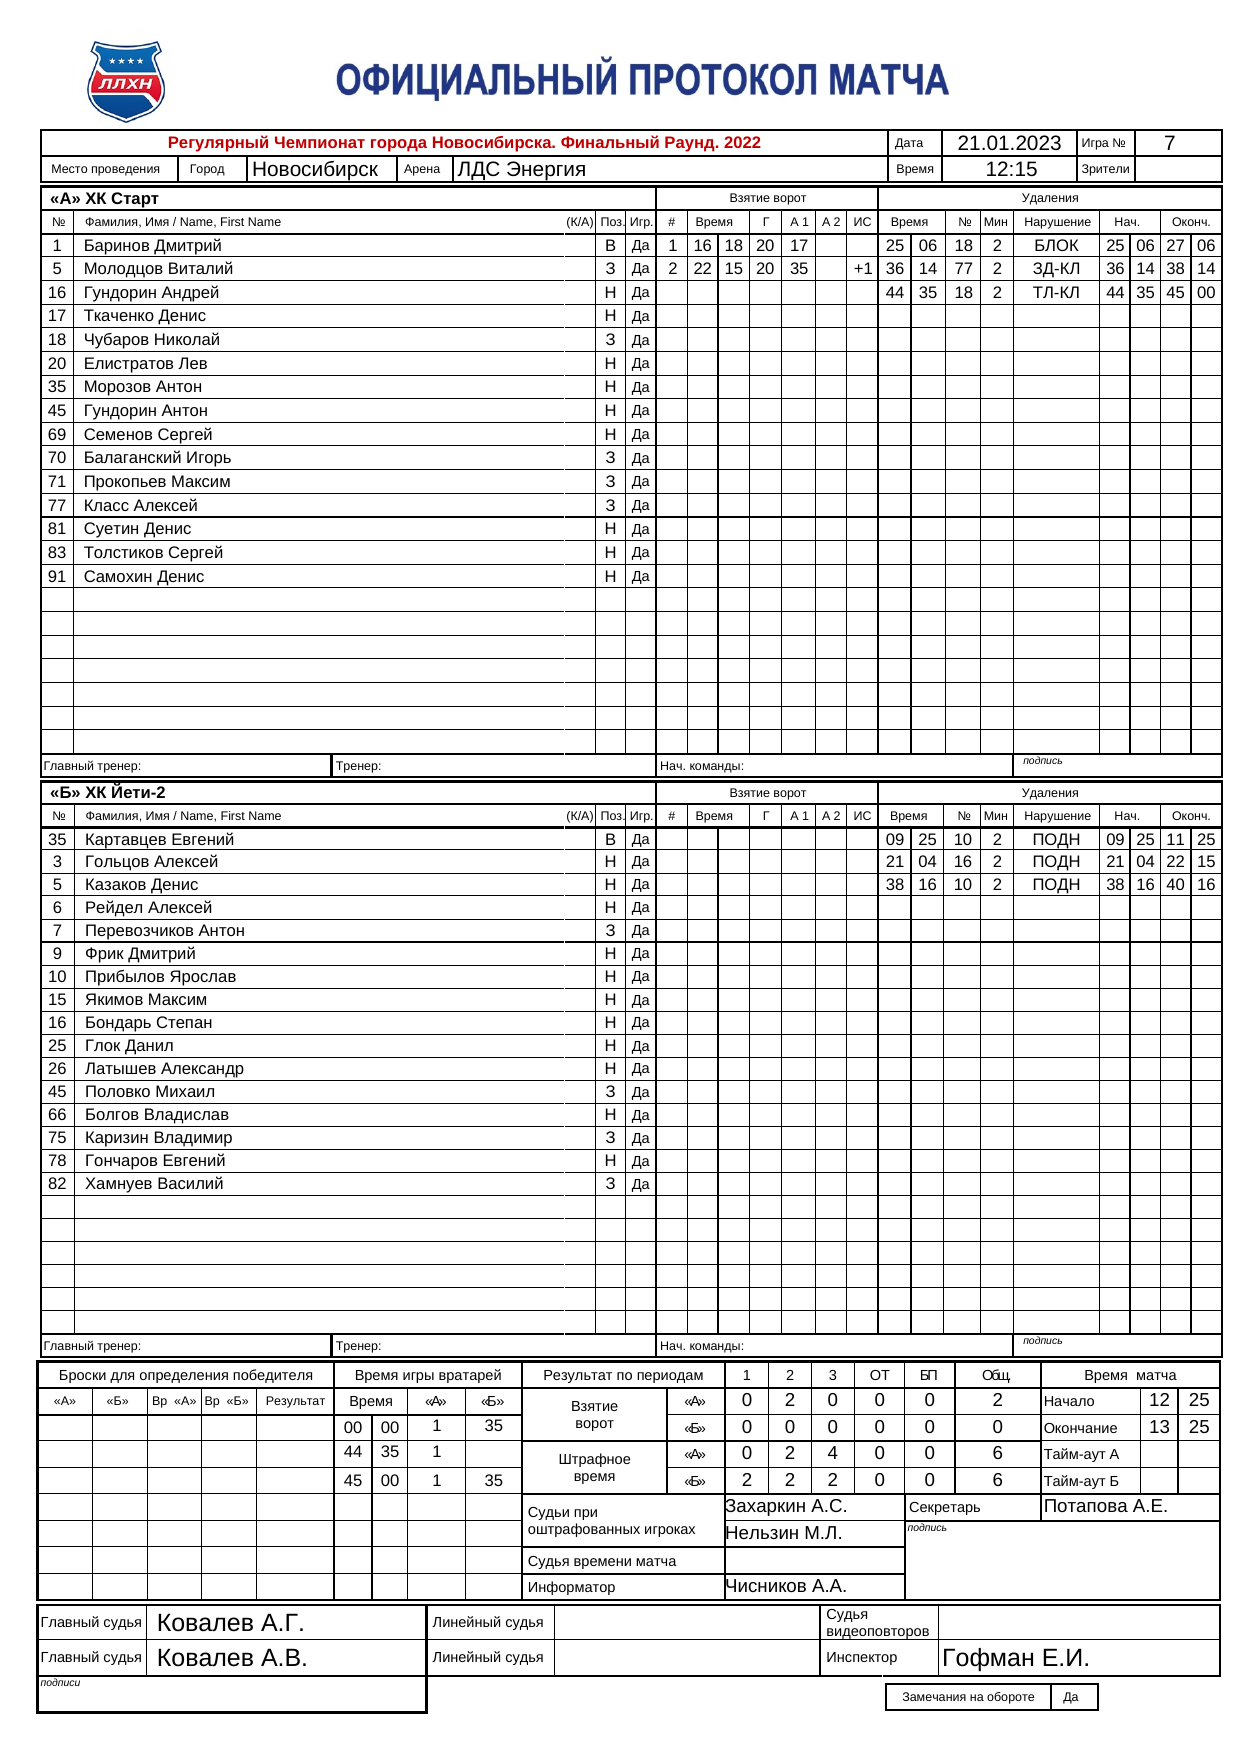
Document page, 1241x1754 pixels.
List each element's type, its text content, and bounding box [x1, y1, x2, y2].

table_cell [565, 257, 595, 280]
table_cell Начало [1042, 1389, 1140, 1413]
table_header Время игры вратарей [335, 1363, 521, 1387]
table_cell Информатор [523, 1575, 724, 1599]
table_cell Молодцов Виталий [74, 257, 564, 280]
table_cell 25 [879, 235, 910, 256]
table_cell [626, 683, 655, 706]
table_cell [148, 1547, 201, 1573]
table_cell [688, 896, 717, 918]
table_cell [719, 518, 749, 540]
table_cell [782, 659, 815, 682]
table_cell ПОДН [1014, 874, 1099, 895]
table_cell [847, 896, 877, 918]
table_cell [912, 683, 945, 706]
table_cell [1014, 1219, 1099, 1241]
table_cell [657, 376, 687, 398]
table_cell [39, 1468, 92, 1493]
table_cell [782, 1311, 815, 1333]
table_cell [750, 1150, 781, 1172]
table_cell [912, 541, 945, 564]
table_cell [1100, 541, 1129, 564]
table_cell [750, 518, 781, 540]
table_cell «А» [39, 1389, 92, 1413]
table_cell [1161, 920, 1190, 941]
table_cell З [596, 328, 625, 351]
table_cell [373, 1547, 407, 1573]
table_cell [879, 565, 910, 587]
table_cell [944, 1311, 980, 1333]
table_cell [1100, 1035, 1129, 1057]
table_cell [565, 659, 595, 682]
table_cell [626, 1288, 655, 1310]
table_cell Да [626, 1058, 655, 1079]
table_cell [912, 1058, 943, 1079]
table_cell [1131, 636, 1160, 658]
table_cell [912, 565, 945, 587]
table_cell [1014, 1196, 1099, 1218]
table_cell [39, 1521, 92, 1546]
table_cell Судья видеоповторов [821, 1606, 938, 1639]
table_cell [912, 1288, 943, 1310]
table_cell [1131, 565, 1160, 587]
table_cell Да [626, 235, 655, 256]
table_cell Н [596, 874, 625, 895]
table_cell [1014, 1104, 1099, 1126]
table_cell [847, 1104, 877, 1126]
table_cell [816, 612, 846, 634]
table_cell Нарушение [1014, 805, 1099, 826]
table_cell 06 [912, 235, 945, 256]
table_cell Главный судья [39, 1606, 146, 1639]
table_cell [912, 588, 945, 611]
table_cell [750, 989, 781, 1011]
table_cell 12:15 [943, 157, 1076, 181]
table_cell [1100, 518, 1129, 540]
table_cell 06 [1131, 235, 1160, 256]
table_cell [912, 352, 945, 374]
table_cell [1014, 707, 1099, 729]
table_cell [74, 730, 564, 753]
table_cell Тайм-аут А [1042, 1441, 1140, 1467]
table_cell [719, 399, 749, 422]
table_cell [657, 352, 687, 374]
table_cell [719, 920, 749, 941]
table_cell [912, 943, 943, 964]
table_cell [981, 423, 1013, 445]
table_cell [750, 305, 781, 327]
table_cell Игр. [626, 211, 655, 233]
table_cell [555, 1606, 819, 1639]
table_cell [688, 989, 717, 1011]
table_cell [1100, 1219, 1129, 1241]
table_cell [782, 446, 815, 469]
table_cell [565, 541, 595, 564]
table_cell 0 [726, 1389, 768, 1413]
table_cell [1192, 920, 1221, 941]
table_cell Вр «А» [148, 1389, 201, 1413]
table_cell [912, 1150, 943, 1172]
table_cell Да [626, 1150, 655, 1172]
table_cell [847, 518, 877, 540]
table_cell Да [626, 494, 655, 516]
table_cell [657, 943, 687, 964]
table_cell Хамнуев Василий [75, 1173, 564, 1195]
table_cell [782, 730, 815, 753]
table_cell [93, 1521, 147, 1546]
table_cell [750, 920, 781, 941]
table_cell [1161, 446, 1190, 469]
table_cell [816, 1058, 846, 1079]
table_cell [657, 896, 687, 918]
table_cell [565, 1150, 595, 1172]
table_header Взятие ворот [657, 188, 877, 209]
table_cell 16 [1131, 874, 1160, 895]
table_cell [596, 1288, 625, 1310]
table_cell [1014, 1173, 1099, 1195]
table_cell [981, 943, 1013, 964]
table_cell Главный судья [39, 1640, 146, 1675]
table_cell [657, 1058, 687, 1079]
table_cell Балаганский Игорь [74, 446, 564, 469]
table_cell [1014, 399, 1099, 422]
picture [5, 28, 1179, 129]
table_cell [847, 943, 877, 964]
table_cell [148, 1468, 201, 1493]
table_cell [879, 1311, 910, 1333]
table_cell 77 [42, 494, 73, 516]
table_cell 44 [879, 281, 910, 303]
table_cell [981, 470, 1013, 493]
table_cell [879, 1265, 910, 1287]
table_cell [1100, 352, 1129, 374]
table_cell [408, 1574, 465, 1599]
table_cell ПОДН [1014, 829, 1099, 849]
table_cell [782, 1288, 815, 1310]
table_cell Болгов Владислав [75, 1104, 564, 1126]
table_cell [719, 1012, 749, 1033]
table_cell [657, 446, 687, 469]
table_cell Вр «Б» [202, 1389, 256, 1413]
table_header Регулярный Чемпионат города Новосибирска. Финальный Раунд. 2022 [42, 131, 887, 155]
table_cell [912, 659, 945, 682]
table_cell 45 [42, 399, 73, 422]
table_cell [719, 896, 749, 918]
table_cell [1192, 518, 1221, 540]
table_cell [148, 1574, 201, 1599]
table_cell [657, 1288, 687, 1310]
table_cell [750, 1219, 781, 1241]
table_cell [1131, 376, 1160, 398]
table_cell [719, 1219, 749, 1241]
table_cell «А» [668, 1442, 724, 1467]
table_cell [565, 1288, 595, 1310]
table_cell [944, 1035, 980, 1057]
table_cell 38 [1100, 874, 1129, 895]
table_cell Н [596, 989, 625, 1011]
table_cell Самохин Денис [74, 565, 564, 587]
table_cell [946, 305, 980, 327]
table_cell [1014, 1081, 1099, 1103]
table_cell [1100, 1196, 1129, 1218]
table_cell Нельзин М.Л. [726, 1521, 904, 1546]
table_cell [981, 1173, 1013, 1195]
table_cell 12 [1141, 1389, 1177, 1413]
table_cell 0 [905, 1468, 954, 1493]
table_cell [1131, 541, 1160, 564]
table_cell [750, 683, 781, 706]
table_cell [565, 1311, 595, 1333]
table_cell [565, 399, 595, 422]
table_cell [816, 541, 846, 564]
table_cell [74, 612, 564, 634]
table_cell [565, 943, 595, 964]
table_cell [257, 1441, 333, 1467]
table_cell [946, 352, 980, 374]
table_cell [1192, 1242, 1221, 1264]
table_cell [1100, 1150, 1129, 1172]
table_cell 38 [879, 874, 910, 895]
table_cell [879, 423, 910, 445]
table_cell 18 [946, 235, 980, 256]
table_cell [912, 1265, 943, 1287]
table_cell [981, 707, 1013, 729]
table_cell Суетин Денис [74, 518, 564, 540]
table_cell [912, 470, 945, 493]
table_cell Тренер: [333, 755, 655, 776]
table_cell [750, 423, 781, 445]
table_cell [912, 730, 945, 753]
table_cell Да [626, 1081, 655, 1103]
table_cell [847, 494, 877, 516]
table_cell 35 [466, 1416, 521, 1440]
table_cell [1192, 352, 1221, 374]
table_cell 00 [373, 1416, 407, 1440]
table_cell [912, 376, 945, 398]
table_cell 11 [1161, 829, 1190, 849]
table_cell [1014, 423, 1099, 445]
table_cell [1161, 1058, 1190, 1079]
table_cell [1014, 1265, 1099, 1287]
table_cell [782, 399, 815, 422]
table_cell [879, 989, 910, 1011]
table_cell [847, 1035, 877, 1057]
table_cell 17 [782, 235, 815, 256]
table_cell [782, 989, 815, 1011]
table_cell [750, 636, 781, 658]
table_cell [847, 1219, 877, 1241]
table_cell Казаков Денис [75, 874, 564, 895]
table_cell [1131, 1035, 1160, 1057]
table_cell [1161, 328, 1190, 351]
table_cell 2 [657, 257, 687, 280]
table_cell [879, 494, 910, 516]
table_cell [981, 1035, 1013, 1057]
table_cell [1192, 1311, 1221, 1333]
table_cell [1014, 1242, 1099, 1264]
table_cell 6 [956, 1468, 1040, 1493]
table_cell [939, 1606, 1219, 1639]
table_cell [816, 707, 846, 729]
table_cell 35 [373, 1441, 407, 1467]
table_cell 0 [855, 1468, 904, 1493]
table_cell [1131, 446, 1160, 469]
table_cell [1014, 1311, 1099, 1333]
table_cell Ткаченко Денис [74, 305, 564, 327]
table_cell № [946, 211, 980, 233]
table_cell Гундорин Антон [74, 399, 564, 422]
table_cell [565, 1242, 595, 1264]
table_cell [688, 352, 717, 374]
table_cell [565, 683, 595, 706]
table_header Взятие ворот [657, 783, 877, 803]
table_cell [750, 1196, 781, 1218]
table_cell [42, 1196, 74, 1218]
table_cell [1192, 707, 1221, 729]
table_cell [944, 1265, 980, 1287]
table_cell [912, 1081, 943, 1103]
table_header Результат по периодам [523, 1363, 724, 1387]
table_cell [1141, 1441, 1177, 1467]
table_cell [1014, 470, 1099, 493]
table_cell 20 [750, 235, 781, 256]
table_cell [688, 1127, 717, 1149]
table_cell 77 [946, 257, 980, 280]
table_cell [750, 399, 781, 422]
table_cell [816, 518, 846, 540]
table_cell Баринов Дмитрий [74, 235, 564, 256]
table_cell [93, 1574, 147, 1599]
table_cell [1161, 588, 1190, 611]
table_cell [39, 1416, 92, 1440]
table_cell [719, 636, 749, 658]
table_cell БЛОК [1014, 235, 1099, 256]
table_cell 83 [42, 541, 73, 564]
table_cell [981, 1150, 1013, 1172]
table_cell [1100, 636, 1129, 658]
table_cell [1014, 446, 1099, 469]
table_cell Н [596, 399, 625, 422]
table_cell [335, 1521, 371, 1546]
table_cell [688, 1104, 717, 1126]
table_cell [816, 1242, 846, 1264]
table_cell [750, 1265, 781, 1287]
table_cell [657, 1265, 687, 1287]
table_cell 45 [1161, 281, 1190, 303]
table_cell [847, 235, 877, 256]
table_cell [1192, 1288, 1221, 1310]
table_cell [750, 829, 781, 849]
table_cell [879, 1242, 910, 1264]
table_cell [596, 612, 625, 634]
table_cell [879, 896, 910, 918]
table_cell [879, 683, 910, 706]
table_cell 10 [944, 829, 980, 849]
table_cell [1014, 1150, 1099, 1172]
table_cell [879, 966, 910, 987]
table_cell Результат [257, 1389, 333, 1413]
table_cell [565, 1058, 595, 1079]
table_cell [1161, 565, 1190, 587]
table_cell [688, 588, 717, 611]
table_cell [1014, 966, 1099, 987]
table_cell Картавцев Евгений [75, 829, 564, 849]
table_cell [1100, 470, 1129, 493]
table_cell [1192, 565, 1221, 587]
table_cell 2 [769, 1442, 811, 1467]
table_cell [719, 1035, 749, 1057]
table_cell [719, 1196, 749, 1218]
table_cell Половко Михаил [75, 1081, 564, 1103]
table_cell [1131, 1288, 1160, 1310]
table_cell Нач. [1100, 211, 1160, 233]
table_cell Н [596, 518, 625, 540]
table_cell Нач. [1100, 805, 1160, 826]
table_cell [1131, 966, 1160, 987]
table_cell [408, 1521, 465, 1546]
table_cell [912, 896, 943, 918]
table_cell 7 [42, 920, 74, 941]
table_cell [565, 494, 595, 516]
table_cell [42, 1265, 74, 1287]
table_header 2 [769, 1363, 811, 1387]
table_cell [981, 565, 1013, 587]
table_cell 15 [42, 989, 74, 1011]
table_cell [816, 423, 846, 445]
table_cell (К/А) [565, 211, 595, 233]
table_cell [946, 588, 980, 611]
table_cell 2 [981, 235, 1013, 256]
table_cell [719, 989, 749, 1011]
table_cell [657, 1104, 687, 1126]
table_cell [1161, 1265, 1190, 1287]
table_cell [657, 1127, 687, 1149]
table_cell [912, 1104, 943, 1126]
table_cell [719, 943, 749, 964]
table_cell [596, 730, 625, 753]
table_cell [1100, 659, 1129, 682]
table_cell 1 [42, 235, 73, 256]
table_cell [42, 1311, 74, 1333]
table_cell [1161, 305, 1190, 327]
table_cell Да [626, 943, 655, 964]
table_cell [1131, 1196, 1160, 1218]
table_cell [39, 1574, 92, 1599]
table_cell [847, 565, 877, 587]
table_cell [39, 1547, 92, 1573]
table_cell [688, 565, 717, 587]
table_cell [912, 989, 943, 1011]
table_cell Время [879, 211, 945, 233]
table_cell [847, 328, 877, 351]
table_cell Н [596, 1012, 625, 1033]
table_cell [1192, 1265, 1221, 1287]
table_cell Инспектор [821, 1640, 938, 1675]
table_cell 3 [42, 850, 74, 872]
table_cell [1100, 423, 1129, 445]
table_cell [981, 730, 1013, 753]
table_cell [1014, 1288, 1099, 1310]
table_cell [719, 470, 749, 493]
table_cell [1192, 1219, 1221, 1241]
table_cell [879, 376, 910, 398]
table_cell [565, 1127, 595, 1149]
table_cell [1131, 1242, 1160, 1264]
table_cell [981, 989, 1013, 1011]
table_cell № [42, 805, 74, 826]
table_cell [816, 1288, 846, 1310]
table_cell Потапова А.Е. [1042, 1495, 1219, 1520]
table_header Дата [889, 131, 941, 155]
table_header «А» ХК Старт [42, 188, 655, 209]
table_cell [816, 1196, 846, 1218]
table_cell [981, 1196, 1013, 1218]
table_cell [750, 281, 781, 303]
table_cell [1131, 494, 1160, 516]
table_cell А 1 [782, 211, 815, 233]
table_cell [1014, 920, 1099, 941]
table_cell [257, 1521, 333, 1546]
table_cell Мин [981, 805, 1013, 826]
table_cell [335, 1547, 371, 1573]
table_cell 82 [42, 1173, 74, 1195]
table_cell [883, 1677, 1220, 1681]
table_cell 81 [42, 518, 73, 540]
table_cell 1 [408, 1468, 465, 1493]
table_cell Главный тренер: [42, 1335, 330, 1356]
table_cell [688, 659, 717, 682]
table_cell [1179, 1468, 1219, 1493]
table_cell 9 [42, 943, 74, 964]
table_cell [565, 1104, 595, 1126]
table_cell [816, 376, 846, 398]
table_cell [596, 659, 625, 682]
table_cell [719, 1127, 749, 1149]
table_cell 5 [42, 257, 73, 280]
table_cell [879, 659, 910, 682]
table_cell [657, 518, 687, 540]
table_cell 70 [42, 446, 73, 469]
table_cell [1014, 1058, 1099, 1079]
table_cell ИС [847, 805, 877, 826]
table_cell [782, 636, 815, 658]
table_cell [1161, 612, 1190, 634]
table_cell [42, 1288, 74, 1310]
table_cell 15 [1192, 850, 1221, 872]
table_cell [596, 683, 625, 706]
table_cell Н [596, 1058, 625, 1079]
table_cell 20 [42, 352, 73, 374]
table_cell [782, 1242, 815, 1264]
table_cell [1100, 707, 1129, 729]
table_cell Да [626, 328, 655, 351]
table_cell [847, 1242, 877, 1264]
table_cell [688, 683, 717, 706]
table_cell [657, 588, 687, 611]
table_cell [1100, 1012, 1129, 1033]
table_cell [657, 1196, 687, 1218]
table_cell [565, 423, 595, 445]
table_cell [565, 612, 595, 634]
table_cell [657, 541, 687, 564]
table_cell [912, 494, 945, 516]
table_cell [782, 494, 815, 516]
table_cell 00 [335, 1416, 371, 1440]
table_cell [565, 328, 595, 351]
table_cell [879, 707, 910, 729]
table_cell [626, 1219, 655, 1241]
table_cell [688, 850, 717, 872]
table_header ОТ [855, 1363, 904, 1387]
table_cell [1131, 1081, 1160, 1103]
table_cell [981, 305, 1013, 327]
table_cell [946, 565, 980, 587]
table_cell [626, 1242, 655, 1264]
table_cell [1014, 943, 1099, 964]
table_cell [750, 1012, 781, 1033]
table_cell Линейный судья [428, 1606, 554, 1639]
table_cell [719, 1150, 749, 1172]
table_cell [879, 1058, 910, 1079]
table_cell [719, 1104, 749, 1126]
table_cell [981, 1127, 1013, 1149]
table_cell [847, 376, 877, 398]
table_cell [847, 966, 877, 987]
table_cell [1192, 588, 1221, 611]
table_cell [816, 305, 846, 327]
table_cell [946, 518, 980, 540]
table_cell 25 [1192, 829, 1221, 849]
table_cell Да [626, 829, 655, 849]
table_cell [565, 281, 595, 303]
table_cell [1014, 352, 1099, 374]
table_cell [847, 446, 877, 469]
table_cell 0 [812, 1389, 854, 1413]
table_cell Н [596, 423, 625, 445]
table_cell [688, 612, 717, 634]
table_cell [719, 612, 749, 634]
table_cell 35 [1131, 281, 1160, 303]
table_cell [750, 565, 781, 587]
table_cell [879, 1219, 910, 1241]
table_cell [626, 730, 655, 753]
table_cell [719, 1058, 749, 1079]
table_cell Н [596, 376, 625, 398]
table_cell [688, 707, 717, 729]
table_cell Да [626, 989, 655, 1011]
table_cell [879, 1196, 910, 1218]
table_cell [1131, 612, 1160, 634]
table_cell [719, 1265, 749, 1287]
table_cell [75, 1196, 564, 1218]
table_cell 00 [1192, 281, 1221, 303]
table_cell Нач. команды: [657, 755, 1012, 776]
table_cell [879, 588, 910, 611]
table_cell Тренер: [333, 1335, 655, 1356]
table_cell [946, 612, 980, 634]
table_cell [688, 1196, 717, 1218]
table_cell [847, 636, 877, 658]
table_cell 16 [944, 850, 980, 872]
table_cell 0 [812, 1415, 854, 1440]
table_cell [1192, 989, 1221, 1011]
table_cell 45 [42, 1081, 74, 1103]
table_cell [946, 707, 980, 729]
table_cell [879, 636, 910, 658]
table_cell Елистратов Лев [74, 352, 564, 374]
table_cell [42, 707, 73, 729]
table_cell 75 [42, 1127, 74, 1149]
table_cell [1131, 1127, 1160, 1149]
table_cell [750, 966, 781, 987]
table_cell [565, 707, 595, 729]
table_cell Оконч. [1161, 805, 1221, 826]
table_cell З [596, 920, 625, 941]
table_cell [565, 730, 595, 753]
table_cell [1131, 352, 1160, 374]
table_cell [879, 1081, 910, 1103]
table_cell 00 [373, 1468, 407, 1493]
table_cell [847, 1012, 877, 1033]
table_cell [750, 328, 781, 351]
table_cell Да [626, 399, 655, 422]
table_cell [688, 829, 717, 849]
table_cell [1131, 920, 1160, 941]
table_cell [1192, 1127, 1221, 1149]
table_cell 2 [956, 1389, 1040, 1413]
table_cell Да [626, 541, 655, 564]
table_cell [565, 235, 595, 256]
table_cell 66 [42, 1104, 74, 1126]
table_cell [657, 966, 687, 987]
table_cell Г [750, 805, 781, 826]
table_cell 35 [42, 829, 74, 849]
table_cell [257, 1494, 333, 1520]
table_cell [688, 874, 717, 895]
table_cell [74, 659, 564, 682]
table_cell [750, 896, 781, 918]
table_cell [719, 850, 749, 872]
table_cell [719, 730, 749, 753]
table_cell [1014, 494, 1099, 516]
table_cell [148, 1521, 201, 1546]
table_cell [1100, 1288, 1129, 1310]
table_cell [1100, 446, 1129, 469]
table_cell [816, 446, 846, 469]
table_cell [912, 612, 945, 634]
table_cell [1192, 896, 1221, 918]
table_cell [1131, 683, 1160, 706]
table_cell [657, 730, 687, 753]
table_cell [912, 1173, 943, 1195]
table_cell [596, 1196, 625, 1218]
table_cell [657, 1242, 687, 1264]
table_cell [816, 470, 846, 493]
table_cell 0 [855, 1389, 904, 1413]
table_cell В [596, 235, 625, 256]
table_cell Толстиков Сергей [74, 541, 564, 564]
table_cell 16 [688, 235, 717, 256]
table_cell [1131, 989, 1160, 1011]
table_cell [879, 1127, 910, 1149]
table_cell 35 [782, 257, 815, 280]
table_cell [750, 541, 781, 564]
table_cell «Б» [668, 1468, 724, 1493]
table_cell Каризин Владимир [75, 1127, 564, 1149]
table_cell 2 [769, 1468, 811, 1493]
table_cell [688, 423, 717, 445]
table_cell [688, 376, 717, 398]
table_cell [946, 328, 980, 351]
table_cell [719, 1173, 749, 1195]
table_cell [719, 659, 749, 682]
table_cell [688, 305, 717, 327]
table_cell [1014, 565, 1099, 587]
table_cell 2 [981, 281, 1013, 303]
table_cell [1192, 636, 1221, 658]
table_cell [944, 989, 980, 1011]
table_cell [816, 281, 846, 303]
table_cell [1131, 399, 1160, 422]
table_cell 36 [879, 257, 910, 280]
table_cell [879, 1173, 910, 1195]
table_cell З [596, 494, 625, 516]
table_cell [782, 943, 815, 964]
table_cell [816, 850, 846, 872]
table_cell [1192, 612, 1221, 634]
table_cell 38 [1161, 257, 1190, 280]
table_cell [847, 1150, 877, 1172]
table_cell [719, 565, 749, 587]
table_cell [847, 305, 877, 327]
table_cell А 2 [816, 805, 846, 826]
table_cell [782, 281, 815, 303]
table_cell [816, 896, 846, 918]
table_cell Да [626, 1012, 655, 1033]
table_cell [719, 683, 749, 706]
table_cell Глок Данил [75, 1035, 564, 1057]
table_cell ЛДС Энергия [454, 157, 887, 181]
table_cell [1161, 1219, 1190, 1241]
table_cell [688, 1150, 717, 1172]
table_cell [847, 989, 877, 1011]
table_cell [782, 874, 815, 895]
table_cell 09 [879, 829, 910, 849]
table_cell [847, 1265, 877, 1287]
table_cell Время [879, 805, 943, 826]
table_cell [726, 1548, 904, 1573]
table_cell [816, 1173, 846, 1195]
table_cell [1100, 588, 1129, 611]
table_cell [428, 1677, 882, 1711]
table_cell [981, 920, 1013, 941]
table_cell [1161, 1242, 1190, 1264]
table_cell +1 [847, 257, 877, 280]
table_cell [688, 518, 717, 540]
table_cell Семенов Сергей [74, 423, 564, 445]
table_cell [816, 257, 846, 280]
table_cell [565, 376, 595, 398]
table_cell Фамилия, Имя / Name, First Name [74, 211, 565, 233]
table_cell [879, 305, 910, 327]
table_cell [1014, 636, 1099, 658]
table_cell [750, 730, 781, 753]
table_cell [912, 966, 943, 987]
table_cell [688, 636, 717, 658]
table_cell [847, 730, 877, 753]
table_cell [816, 352, 846, 374]
table_cell З [596, 446, 625, 469]
table_cell Судьи при оштрафованных игроках [523, 1495, 724, 1546]
table_cell [1141, 1468, 1177, 1493]
table_cell [657, 328, 687, 351]
table_cell Да [626, 423, 655, 445]
table_cell [946, 446, 980, 469]
table_cell Да [626, 281, 655, 303]
table_cell [719, 588, 749, 611]
table_cell [657, 636, 687, 658]
table_cell [626, 1196, 655, 1218]
table_cell [1161, 943, 1190, 964]
table_cell [1192, 966, 1221, 987]
table_cell Рейдел Алексей [75, 896, 564, 918]
table_cell [816, 1035, 846, 1057]
table_cell [816, 829, 846, 849]
table_cell 91 [42, 565, 73, 587]
table_cell [981, 446, 1013, 469]
table_cell [719, 305, 749, 327]
table_cell 2 [981, 257, 1013, 280]
table_cell [847, 612, 877, 634]
table_cell [1014, 1035, 1099, 1057]
table_cell [816, 636, 846, 658]
table_cell [1014, 305, 1099, 327]
table_cell Тайм-аут Б [1042, 1468, 1140, 1493]
table_cell [657, 1081, 687, 1103]
table_cell [1192, 305, 1221, 327]
table_cell [719, 376, 749, 398]
table_cell [688, 966, 717, 987]
table_cell № [42, 211, 73, 233]
table_cell [1161, 399, 1190, 422]
table_cell 44 [1100, 281, 1129, 303]
table_cell [688, 1242, 717, 1264]
table_cell Место проведения [42, 157, 177, 181]
table_cell [782, 966, 815, 987]
table_cell [565, 1173, 595, 1195]
table_cell [847, 588, 877, 611]
table_cell 18 [719, 235, 749, 256]
table_cell [912, 399, 945, 422]
table_cell [944, 1219, 980, 1241]
table_cell [981, 1311, 1013, 1333]
table_cell Перевозчиков Антон [75, 920, 564, 941]
table_cell 16 [42, 281, 73, 303]
table_cell [657, 281, 687, 303]
table_cell [782, 920, 815, 941]
table_cell 04 [912, 850, 943, 872]
table_cell [408, 1547, 465, 1573]
table_cell Н [596, 352, 625, 374]
table_cell 20 [750, 257, 781, 280]
table_cell [657, 659, 687, 682]
table_cell Судья времени матча [523, 1548, 724, 1573]
table_cell [816, 1265, 846, 1287]
table_cell [565, 518, 595, 540]
table_cell Да [626, 1127, 655, 1149]
table_cell [750, 1173, 781, 1195]
table_cell [408, 1494, 465, 1520]
table_cell 2 [812, 1468, 854, 1493]
table_cell подпись [1014, 755, 1221, 776]
table_cell [657, 850, 687, 872]
table_cell [1161, 376, 1190, 398]
table_cell [565, 1035, 595, 1057]
table_cell [1014, 989, 1099, 1011]
table_cell [944, 1242, 980, 1264]
table_cell ПОДН [1014, 850, 1099, 872]
table_cell [565, 470, 595, 493]
table_cell [879, 1035, 910, 1057]
table_cell [782, 1104, 815, 1126]
table_cell [944, 1058, 980, 1079]
table_cell ЗД-КЛ [1014, 257, 1099, 280]
table_cell Город [179, 157, 246, 181]
table_cell [202, 1521, 256, 1546]
table_cell [1161, 1081, 1190, 1103]
table_cell [1192, 376, 1221, 398]
table_cell 22 [688, 257, 717, 280]
table_cell [1161, 989, 1190, 1011]
table_cell [657, 1219, 687, 1241]
table_cell [688, 470, 717, 493]
table_cell [944, 1104, 980, 1126]
table_cell 25 [1179, 1415, 1219, 1440]
table_header Время матча [1042, 1363, 1219, 1387]
table_cell [816, 1104, 846, 1126]
table_cell [1131, 707, 1160, 729]
table_cell [688, 1288, 717, 1310]
table_cell [750, 874, 781, 895]
table_cell Игр. [626, 805, 655, 826]
table_cell [750, 1058, 781, 1079]
table_cell Да [626, 518, 655, 540]
table_cell [1014, 588, 1099, 611]
table_cell [202, 1547, 256, 1573]
table_cell [782, 518, 815, 540]
table_cell [816, 328, 846, 351]
table_cell [879, 399, 910, 422]
table_cell [847, 920, 877, 941]
table_cell [1161, 730, 1190, 753]
table_cell [42, 683, 73, 706]
table_cell [565, 966, 595, 987]
table_cell [879, 1288, 910, 1310]
table_cell [879, 352, 910, 374]
table_cell [1014, 612, 1099, 634]
table_cell [847, 1173, 877, 1195]
table_cell [93, 1441, 147, 1467]
table_cell [847, 281, 877, 303]
table_cell [847, 707, 877, 729]
table_cell «Б» [93, 1389, 147, 1413]
table_cell [944, 920, 980, 941]
table_cell [202, 1574, 256, 1599]
table_cell [1014, 896, 1099, 918]
table_cell [1161, 966, 1190, 987]
table_cell [626, 612, 655, 634]
table_cell [657, 920, 687, 941]
table_cell Бондарь Степан [75, 1012, 564, 1033]
table_cell [816, 1012, 846, 1033]
table_cell [565, 1219, 595, 1241]
table_cell 25 [1131, 829, 1160, 849]
table_cell 4 [812, 1442, 854, 1467]
table_cell [565, 588, 595, 611]
table_cell [42, 636, 73, 658]
table_cell ИС [847, 211, 877, 233]
table_cell 5 [42, 874, 74, 895]
table_cell [565, 989, 595, 1011]
table_cell [688, 1311, 717, 1333]
table_cell [750, 1311, 781, 1333]
table_cell [782, 376, 815, 398]
table_cell [912, 1311, 943, 1333]
table_cell 14 [1192, 257, 1221, 280]
table_cell [944, 1012, 980, 1033]
table_cell 40 [1161, 874, 1190, 895]
table_cell [782, 707, 815, 729]
table_cell [565, 352, 595, 374]
table_cell [847, 541, 877, 564]
table_cell [688, 1219, 717, 1241]
table_cell [657, 305, 687, 327]
table_cell [847, 1081, 877, 1103]
table_cell [816, 966, 846, 987]
table_cell [782, 423, 815, 445]
table_cell 45 [335, 1468, 371, 1493]
table_cell [74, 683, 564, 706]
table_cell [981, 612, 1013, 634]
table_cell [879, 1104, 910, 1126]
table_cell [657, 1012, 687, 1033]
table_cell [596, 707, 625, 729]
table_cell [202, 1494, 256, 1520]
table_cell [657, 874, 687, 895]
table_cell Время [688, 211, 749, 233]
table_cell [1192, 328, 1221, 351]
table_cell Н [596, 896, 625, 918]
table_cell [750, 850, 781, 872]
table_cell З [596, 1173, 625, 1195]
table_cell Ковалев А.Г. [147, 1606, 425, 1639]
table_cell [981, 1012, 1013, 1033]
table_cell Фамилия, Имя / Name, First Name [75, 805, 565, 826]
table_cell [981, 966, 1013, 987]
table_cell подпись [906, 1522, 1219, 1599]
table_cell Н [596, 281, 625, 303]
table_cell [1131, 518, 1160, 540]
table_cell [1131, 1219, 1160, 1241]
table_cell Да [626, 446, 655, 469]
table_cell 0 [726, 1442, 768, 1467]
table_cell [1161, 896, 1190, 918]
table_cell [688, 943, 717, 964]
table_cell [981, 518, 1013, 540]
table_header Удаления [879, 783, 1221, 803]
table_cell [879, 518, 910, 540]
table_cell [912, 636, 945, 658]
table_cell [657, 565, 687, 587]
table_cell 0 [855, 1415, 904, 1440]
table_cell [1192, 1104, 1221, 1126]
table_cell Н [596, 850, 625, 872]
table_cell [816, 874, 846, 895]
table_cell [1131, 1058, 1160, 1079]
table_cell [879, 612, 910, 634]
table_cell [719, 1311, 749, 1333]
table_cell [148, 1494, 201, 1520]
table_cell 69 [42, 423, 73, 445]
table_cell [719, 1288, 749, 1310]
table_cell 21 [1100, 850, 1129, 872]
table_cell [750, 588, 781, 611]
table_cell Да [626, 565, 655, 587]
table_cell [42, 659, 73, 682]
table_cell [1131, 1265, 1160, 1287]
table_cell [981, 399, 1013, 422]
table_cell Якимов Максим [75, 989, 564, 1011]
table_cell [719, 352, 749, 374]
table_cell [565, 850, 595, 872]
table_cell [202, 1416, 256, 1440]
table_cell 1 [657, 235, 687, 256]
table_cell Главный тренер: [42, 755, 330, 776]
table_cell [688, 281, 717, 303]
table_cell [42, 588, 73, 611]
table_cell 2 [726, 1468, 768, 1493]
table_cell [719, 1242, 749, 1264]
table_cell [688, 541, 717, 564]
table_cell Латышев Александр [75, 1058, 564, 1079]
table_cell [1161, 541, 1190, 564]
table_cell [93, 1547, 147, 1573]
table_cell Да [626, 470, 655, 493]
table_cell [879, 328, 910, 351]
table_cell [816, 399, 846, 422]
table_cell [688, 1081, 717, 1103]
table_cell «А» [668, 1389, 724, 1413]
table_header Удаления [879, 188, 1221, 209]
table_cell [373, 1521, 407, 1546]
table_cell [596, 1265, 625, 1287]
table_cell 27 [1161, 235, 1190, 256]
table_cell [816, 494, 846, 516]
table_cell [750, 494, 781, 516]
table_cell [816, 989, 846, 1011]
table_cell Да [626, 1173, 655, 1195]
table_cell 0 [905, 1415, 954, 1440]
table_cell [1100, 1173, 1129, 1195]
table_cell З [596, 470, 625, 493]
table_cell [782, 588, 815, 611]
table_cell Линейный судья [428, 1640, 554, 1675]
table_cell [816, 943, 846, 964]
table_header 21.01.2023 [943, 131, 1076, 155]
table_cell [202, 1468, 256, 1493]
table_cell Гончаров Евгений [75, 1150, 564, 1172]
table_cell Поз. [596, 805, 625, 826]
table_cell [1161, 1311, 1190, 1333]
table_cell Прокопьев Максим [74, 470, 564, 493]
table_cell [750, 612, 781, 634]
table_cell Штрафное время [523, 1442, 666, 1493]
table_cell [257, 1416, 333, 1440]
table_cell [596, 1311, 625, 1333]
table_cell [1100, 494, 1129, 516]
table_cell [782, 1173, 815, 1195]
table_cell [1161, 518, 1190, 540]
table_cell [657, 494, 687, 516]
table_cell «Б» [668, 1415, 724, 1440]
table_cell Время [889, 157, 941, 181]
table_cell 25 [912, 829, 943, 849]
table_cell [816, 920, 846, 941]
table_cell подписи [39, 1677, 425, 1711]
table_cell [257, 1547, 333, 1573]
table_cell [42, 1242, 74, 1264]
table_cell [1192, 494, 1221, 516]
table_cell Ковалев А.В. [147, 1640, 425, 1675]
table_cell Нач. команды: [657, 1335, 1012, 1356]
table_cell [1192, 1058, 1221, 1079]
table_cell Н [596, 305, 625, 327]
table_cell [1100, 920, 1129, 941]
table_cell [1014, 659, 1099, 682]
table_cell [1100, 376, 1129, 398]
table_cell [93, 1468, 147, 1493]
table_cell [657, 1150, 687, 1172]
table_cell [879, 446, 910, 469]
table_cell [1161, 352, 1190, 374]
table_cell Время [335, 1389, 407, 1413]
table_cell [42, 730, 73, 753]
table_cell Н [596, 565, 625, 587]
table_cell [847, 1127, 877, 1149]
table_cell [75, 1219, 564, 1241]
table_cell 18 [946, 281, 980, 303]
table_cell 35 [466, 1468, 521, 1493]
table_cell # [657, 211, 687, 233]
table_cell [912, 1035, 943, 1057]
table_cell Гундорин Андрей [74, 281, 564, 303]
table_cell [335, 1574, 371, 1599]
table_cell [1131, 588, 1160, 611]
table_cell [912, 446, 945, 469]
table_cell 6 [956, 1442, 1040, 1467]
table_cell [1131, 305, 1160, 327]
table_cell 10 [944, 874, 980, 895]
table_cell [750, 446, 781, 469]
table_cell [466, 1521, 521, 1546]
table_cell [257, 1468, 333, 1493]
table_cell [719, 966, 749, 987]
table_cell подпись [1014, 1335, 1221, 1356]
table_cell [1131, 423, 1160, 445]
table_header «Б» ХК Йети-2 [42, 783, 655, 803]
table_cell [912, 1012, 943, 1033]
table_cell [782, 1127, 815, 1149]
table_cell [657, 829, 687, 849]
table_cell 10 [42, 966, 74, 987]
table_cell [750, 1035, 781, 1057]
table_cell [1161, 1127, 1190, 1149]
table_cell [1161, 1288, 1190, 1310]
table_cell [816, 1127, 846, 1149]
table_cell [1014, 518, 1099, 540]
table_cell Н [596, 1150, 625, 1172]
table_cell [466, 1494, 521, 1520]
table_cell Захаркин А.С. [726, 1495, 904, 1520]
table_cell 17 [42, 305, 73, 327]
table_cell 04 [1131, 850, 1160, 872]
table_cell [1192, 683, 1221, 706]
table_cell [466, 1441, 521, 1467]
table_cell 21 [879, 850, 910, 872]
table_cell [626, 659, 655, 682]
table_header Да [1052, 1685, 1097, 1709]
table_cell [816, 565, 846, 587]
table_cell [1014, 730, 1099, 753]
table_cell Н [596, 1104, 625, 1126]
table_cell [1014, 683, 1099, 706]
table_cell [657, 423, 687, 445]
table_cell [981, 1242, 1013, 1264]
table_cell [75, 1265, 564, 1287]
table_cell А 2 [816, 211, 846, 233]
table_cell [1161, 659, 1190, 682]
table_cell Чубаров Николай [74, 328, 564, 351]
table_cell [946, 683, 980, 706]
table_cell [719, 707, 749, 729]
table_cell [981, 683, 1013, 706]
table_cell [1161, 707, 1190, 729]
table_cell [944, 1081, 980, 1103]
table_cell [981, 1265, 1013, 1287]
table_cell 2 [769, 1389, 811, 1413]
table_cell [816, 1311, 846, 1333]
table_cell 06 [1192, 235, 1221, 256]
table_cell [946, 659, 980, 682]
table_cell [626, 636, 655, 658]
table_cell Да [626, 966, 655, 987]
table_cell [1161, 470, 1190, 493]
table_cell [782, 683, 815, 706]
table_cell [782, 565, 815, 587]
table_cell [148, 1441, 201, 1467]
table_cell [1131, 328, 1160, 351]
table_cell [688, 494, 717, 516]
table_cell [782, 1081, 815, 1103]
table_cell [335, 1494, 371, 1520]
table_cell 1 [408, 1416, 465, 1440]
table_cell [847, 1288, 877, 1310]
table_cell [1100, 989, 1129, 1011]
table_cell [1192, 446, 1221, 469]
table_cell [946, 636, 980, 658]
table_cell 71 [42, 470, 73, 493]
table_cell [750, 1127, 781, 1149]
table_cell [782, 328, 815, 351]
table_cell 2 [981, 850, 1013, 872]
table_cell [1131, 1311, 1160, 1333]
table_cell [847, 399, 877, 422]
table_cell [782, 896, 815, 918]
table_cell [912, 1242, 943, 1264]
table_cell [847, 352, 877, 374]
table_cell [1100, 399, 1129, 422]
table_cell [782, 1035, 815, 1057]
table_cell [1131, 1150, 1160, 1172]
table_cell [42, 612, 73, 634]
table_cell [981, 352, 1013, 374]
table_header Общ. [956, 1363, 1040, 1387]
table_cell [1136, 157, 1221, 181]
table_cell [1161, 494, 1190, 516]
table_cell 0 [956, 1415, 1040, 1440]
table_cell [946, 541, 980, 564]
table_cell Класс Алексей [74, 494, 564, 516]
table_cell [565, 920, 595, 941]
table_cell [879, 1012, 910, 1033]
table_cell [565, 1265, 595, 1287]
table_cell Да [626, 874, 655, 895]
table_cell [946, 376, 980, 398]
table_cell 25 [42, 1035, 74, 1057]
table_cell [1100, 966, 1129, 987]
table_cell [657, 1035, 687, 1057]
table_cell [1100, 683, 1129, 706]
table_cell [816, 683, 846, 706]
table_cell [688, 1012, 717, 1033]
table_cell Новосибирск [248, 157, 396, 181]
table_cell [879, 470, 910, 493]
table_cell [42, 1219, 74, 1241]
table_cell [1014, 376, 1099, 398]
table_cell [1131, 896, 1160, 918]
table_cell [981, 376, 1013, 398]
table_cell [1192, 1012, 1221, 1033]
table_cell 18 [42, 328, 73, 351]
table_cell [912, 707, 945, 729]
table_cell [1161, 1035, 1190, 1057]
table_cell [1100, 1058, 1129, 1079]
table_cell [1100, 305, 1129, 327]
table_cell Морозов Антон [74, 376, 564, 398]
table_cell 0 [769, 1415, 811, 1440]
table_cell [626, 588, 655, 611]
table_cell [719, 874, 749, 895]
table_cell [782, 541, 815, 564]
table_cell Да [626, 305, 655, 327]
table_cell [93, 1494, 147, 1520]
table_header 1 [726, 1363, 768, 1387]
table_cell [1131, 470, 1160, 493]
table_cell [1131, 943, 1160, 964]
table_cell [719, 494, 749, 516]
table_cell [816, 1081, 846, 1103]
table_cell [912, 1127, 943, 1149]
table_cell Н [596, 1035, 625, 1057]
table_cell 13 [1141, 1415, 1177, 1440]
table_cell [782, 1196, 815, 1218]
table_cell Да [626, 850, 655, 872]
table_cell [1192, 423, 1221, 445]
table_cell [565, 896, 595, 918]
table_cell 16 [912, 874, 943, 895]
table_cell [596, 1219, 625, 1241]
table_cell 14 [912, 257, 945, 280]
table_cell [1161, 1173, 1190, 1195]
table_cell [1100, 1104, 1129, 1126]
table_cell [981, 636, 1013, 658]
table_header БП [905, 1363, 954, 1387]
table_cell [847, 659, 877, 682]
table_cell [1100, 1127, 1129, 1149]
table_cell [1192, 659, 1221, 682]
table_cell [657, 470, 687, 493]
table_cell [1099, 1682, 1220, 1711]
table_cell [750, 376, 781, 398]
table_cell # [657, 805, 687, 826]
table_cell [847, 470, 877, 493]
table_cell [657, 1311, 687, 1333]
table_cell [981, 896, 1013, 918]
table_cell 0 [905, 1442, 954, 1467]
table_cell Да [626, 1104, 655, 1126]
table_cell [816, 659, 846, 682]
table_cell «Б » [466, 1389, 521, 1413]
table_cell [847, 850, 877, 872]
table_cell [1192, 541, 1221, 564]
table_cell [981, 1288, 1013, 1310]
table_cell [944, 1150, 980, 1172]
table_cell [719, 423, 749, 445]
table_cell [750, 352, 781, 374]
table_cell [257, 1574, 333, 1599]
table_cell [944, 1173, 980, 1195]
table_cell Прибылов Ярослав [75, 966, 564, 987]
table_cell [750, 943, 781, 964]
table_cell Зрители [1078, 157, 1134, 181]
table_cell [657, 707, 687, 729]
table_cell Да [626, 352, 655, 374]
table_cell [946, 470, 980, 493]
table_cell [946, 494, 980, 516]
table_cell 0 [855, 1442, 904, 1467]
table_cell [981, 1104, 1013, 1126]
table_cell [1161, 1012, 1190, 1033]
table_cell [1100, 1242, 1129, 1264]
table_cell З [596, 257, 625, 280]
table_cell [565, 305, 595, 327]
table_cell [946, 730, 980, 753]
table_cell [816, 1219, 846, 1241]
table_cell [596, 588, 625, 611]
table_cell [93, 1416, 147, 1440]
table_cell [373, 1494, 407, 1520]
table_cell [782, 470, 815, 493]
table_cell [1161, 423, 1190, 445]
table_cell [944, 896, 980, 918]
table_cell 16 [42, 1012, 74, 1033]
table_cell 1 [408, 1441, 465, 1467]
table_cell [596, 1242, 625, 1264]
table_cell 78 [42, 1150, 74, 1172]
table_cell Гофман Е.И. [939, 1640, 1219, 1675]
table_header Замечания на обороте [887, 1685, 1050, 1709]
table_cell [782, 352, 815, 374]
table_cell [565, 1196, 595, 1218]
table_cell [750, 659, 781, 682]
table_cell [688, 1173, 717, 1195]
table_cell [1100, 1081, 1129, 1103]
table_cell 25 [1100, 235, 1129, 256]
table_cell [1100, 328, 1129, 351]
table_cell 25 [1179, 1389, 1219, 1413]
table_cell [944, 966, 980, 987]
table_cell [719, 829, 749, 849]
table_cell Да [626, 1035, 655, 1057]
table_cell 2 [981, 829, 1013, 849]
table_cell [879, 920, 910, 941]
table_cell [565, 565, 595, 587]
table_cell [657, 989, 687, 1011]
table_cell [466, 1547, 521, 1573]
table_cell [981, 659, 1013, 682]
table_cell [688, 446, 717, 469]
table_cell [596, 636, 625, 658]
table_cell [847, 874, 877, 895]
table_cell [816, 235, 846, 256]
table_cell [1192, 470, 1221, 493]
table_cell [912, 305, 945, 327]
table_cell [816, 1150, 846, 1172]
table_cell [1100, 730, 1129, 753]
table_cell [565, 446, 595, 469]
table_cell 09 [1100, 829, 1129, 849]
table_cell 0 [726, 1415, 768, 1440]
table_cell [74, 636, 564, 658]
table_cell [782, 612, 815, 634]
table_cell 14 [1131, 257, 1160, 280]
table_cell [1014, 541, 1099, 564]
table_cell [719, 541, 749, 564]
table_cell [1192, 730, 1221, 753]
table_cell [1192, 1196, 1221, 1218]
table_header 7 [1136, 131, 1221, 155]
table_cell [555, 1640, 819, 1675]
table_cell [879, 541, 910, 564]
table_cell [39, 1441, 92, 1467]
table_cell [75, 1311, 564, 1333]
table_cell [1100, 612, 1129, 634]
table_cell [879, 1150, 910, 1172]
table_cell [981, 494, 1013, 516]
table_cell [657, 683, 687, 706]
table_cell [750, 1288, 781, 1310]
table_cell [719, 1081, 749, 1103]
table_header Броски для определения победителя [39, 1363, 333, 1387]
table_cell (К/А) [565, 805, 595, 826]
table_cell [912, 1196, 943, 1218]
table_cell [944, 943, 980, 964]
table_cell [847, 1196, 877, 1218]
table_cell [688, 1058, 717, 1079]
table_cell Н [596, 966, 625, 987]
table_cell [750, 1104, 781, 1126]
table_cell Да [626, 920, 655, 941]
table_cell [782, 1265, 815, 1287]
table_cell [75, 1242, 564, 1264]
table_cell [1131, 730, 1160, 753]
table_cell [565, 829, 595, 849]
table_cell [847, 423, 877, 445]
table_cell [816, 588, 846, 611]
table_cell [75, 1288, 564, 1310]
table_cell [1131, 1104, 1160, 1126]
table_cell Мин [981, 211, 1013, 233]
table_cell [1192, 1150, 1221, 1172]
table_cell [944, 1196, 980, 1218]
table_cell 16 [1192, 874, 1221, 895]
table_cell [626, 1311, 655, 1333]
table_cell [719, 281, 749, 303]
table_cell [148, 1416, 201, 1440]
table_cell З [596, 1127, 625, 1149]
table_cell Да [626, 257, 655, 280]
table_cell [1014, 328, 1099, 351]
table_cell 36 [1100, 257, 1129, 280]
table_cell [626, 707, 655, 729]
table_cell [981, 541, 1013, 564]
table_cell [1131, 1012, 1160, 1033]
table_cell Время [688, 805, 749, 826]
table_cell [74, 707, 564, 729]
table_cell [1100, 1265, 1129, 1287]
table_cell [1014, 1127, 1099, 1149]
table_cell [847, 1311, 877, 1333]
table_cell Да [626, 376, 655, 398]
table_cell [912, 920, 943, 941]
table_header Игра № [1078, 131, 1134, 155]
table_cell [719, 328, 749, 351]
table_cell [626, 1265, 655, 1287]
table_cell [750, 1242, 781, 1264]
table_cell 0 [905, 1389, 954, 1413]
table_cell [373, 1574, 407, 1599]
table_cell [782, 829, 815, 849]
table_cell [688, 920, 717, 941]
table_cell [750, 470, 781, 493]
table_cell [816, 730, 846, 753]
table_cell [981, 1219, 1013, 1241]
table_cell [946, 399, 980, 422]
table_cell [847, 683, 877, 706]
table_cell «А» [408, 1389, 465, 1413]
table_cell [912, 518, 945, 540]
table_cell [657, 399, 687, 422]
table_cell [782, 1012, 815, 1033]
table_cell [1192, 1173, 1221, 1195]
table_cell 22 [1161, 850, 1190, 872]
table_cell [782, 305, 815, 327]
table_cell [981, 328, 1013, 351]
table_cell [782, 1219, 815, 1241]
table_cell [750, 1081, 781, 1103]
table_cell [944, 1127, 980, 1149]
table_cell [688, 328, 717, 351]
table_cell [657, 612, 687, 634]
table_cell [565, 636, 595, 658]
table_cell [688, 730, 717, 753]
table_cell [1014, 1012, 1099, 1033]
table_cell [750, 707, 781, 729]
table_cell Да [626, 896, 655, 918]
table_cell Окончание [1042, 1415, 1140, 1440]
table_cell [1192, 399, 1221, 422]
table_cell № [944, 805, 980, 826]
table_cell [1131, 1173, 1160, 1195]
table_cell [1161, 1104, 1190, 1126]
table_cell [981, 588, 1013, 611]
table_cell [879, 943, 910, 964]
table_cell [847, 1058, 877, 1079]
table_cell [1100, 896, 1129, 918]
table_cell [565, 1012, 595, 1033]
table_cell [1192, 1081, 1221, 1103]
table_cell Арена [398, 157, 452, 181]
table_cell [946, 423, 980, 445]
table_cell [688, 399, 717, 422]
table_header 3 [812, 1363, 854, 1387]
table_cell [912, 328, 945, 351]
table_cell Поз. [596, 211, 625, 233]
table_cell Фрик Дмитрий [75, 943, 564, 964]
table_cell [688, 1035, 717, 1057]
table_cell [1161, 1196, 1190, 1218]
table_cell [688, 1265, 717, 1287]
table_cell 26 [42, 1058, 74, 1079]
table_cell [466, 1574, 521, 1599]
table_cell [202, 1441, 256, 1467]
table_cell А 1 [782, 805, 815, 826]
table_cell [944, 1288, 980, 1310]
table_cell 35 [912, 281, 945, 303]
table_cell Чисников А.А. [726, 1575, 904, 1599]
table_cell [847, 829, 877, 849]
table_cell [1161, 683, 1190, 706]
table_cell [719, 446, 749, 469]
table_cell Секретарь [906, 1495, 1040, 1520]
table_cell З [596, 1081, 625, 1103]
table_cell [981, 1081, 1013, 1103]
table_cell [1131, 659, 1160, 682]
table_cell [782, 1150, 815, 1172]
table_cell [565, 874, 595, 895]
table_cell Н [596, 541, 625, 564]
table_cell [565, 1081, 595, 1103]
table_cell [782, 1058, 815, 1079]
table_cell Г [750, 211, 781, 233]
table_cell Оконч. [1161, 211, 1221, 233]
table_cell Взятие ворот [523, 1389, 666, 1440]
table_cell [74, 588, 564, 611]
table_cell Н [596, 943, 625, 964]
table_cell [1192, 943, 1221, 964]
table_cell Гольцов Алексей [75, 850, 564, 872]
table_cell [782, 850, 815, 872]
table_cell [912, 423, 945, 445]
table_cell [1100, 1311, 1129, 1333]
table_cell [912, 1219, 943, 1241]
table_cell [1179, 1441, 1219, 1467]
table_cell [657, 1173, 687, 1195]
table_cell 44 [335, 1441, 371, 1467]
table_cell [981, 1058, 1013, 1079]
table_cell [879, 730, 910, 753]
table_cell ТЛ-КЛ [1014, 281, 1099, 303]
table_cell 6 [42, 896, 74, 918]
table_cell [1192, 1035, 1221, 1057]
table_cell 2 [981, 874, 1013, 895]
table_cell [1161, 636, 1190, 658]
table_cell В [596, 829, 625, 849]
table_cell Нарушение [1014, 211, 1099, 233]
table_cell [1100, 943, 1129, 964]
table_cell 15 [719, 257, 749, 280]
table_cell [39, 1494, 92, 1520]
table_cell 35 [42, 376, 73, 398]
table_cell [1161, 1150, 1190, 1172]
table_cell [1100, 565, 1129, 587]
